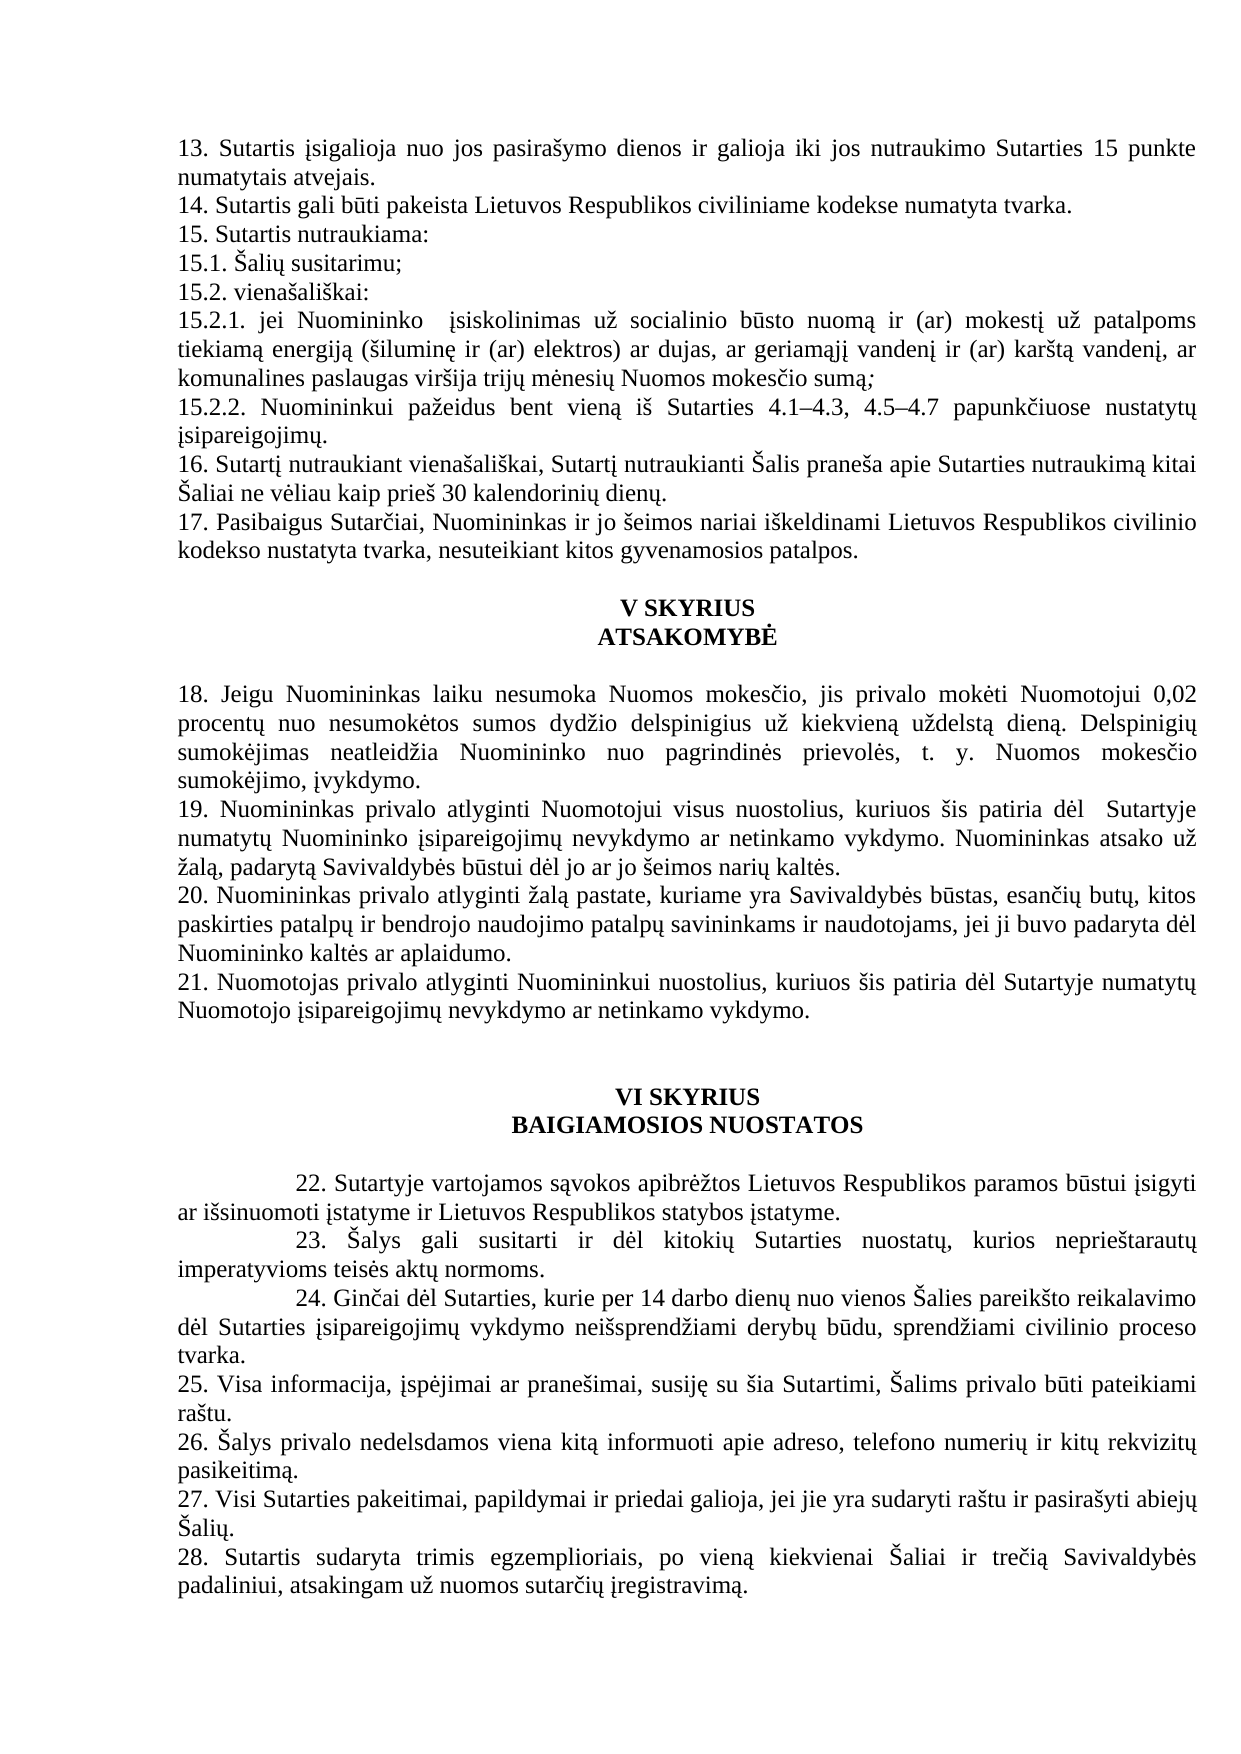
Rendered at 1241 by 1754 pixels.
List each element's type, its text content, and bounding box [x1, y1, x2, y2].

text 14. Sutartis gali būti pakeista Lietuvos Respublikos civiliniame kodekse numatyta tvarka. [177, 190, 1198, 219]
text VI SKYRIUS [177, 1082, 1198, 1110]
text 28. Sutartis sudaryta trimis egzemplioriais, po vieną kiekvienai Šaliai ir trečią Savivaldybės padaliniui, atsakingam už nuomos sutarčių įregistravimą. [177, 1542, 1198, 1599]
text 19. Nuomininkas privalo atlyginti Nuomotojui visus nuostolius, kuriuos šis patiria dėl Sutartyje numatytų Nuomininko įsipareigojimų nevykdymo ar netinkamo vykdymo. Nuomininkas atsako už žalą, padarytą Savivaldybės būstui dėl jo ar jo šeimos narių kaltės. [177, 794, 1198, 880]
text 22. Sutartyje vartojamos sąvokos apibrėžtos Lietuvos Respublikos paramos būstui įsigyti ar išsinuomoti įstatyme ir Lietuvos Respublikos statybos įstatyme. [177, 1168, 1198, 1225]
text 26. Šalys privalo nedelsdamos viena kitą informuoti apie adreso, telefono numerių ir kitų rekvizitų pasikeitimą. [177, 1427, 1198, 1484]
text BAIGIAMOSIOS NUOSTATOS [177, 1110, 1198, 1139]
text V SKYRIUS [177, 593, 1198, 622]
text 24. Ginčai dėl Sutarties, kurie per 14 darbo dienų nuo vienos Šalies pareikšto reikalavimo dėl Sutarties įsipareigojimų vykdymo neišsprendžiami derybų būdu, sprendžiami civilinio proceso tvarka. [177, 1283, 1198, 1369]
text 16. Sutartį nutraukiant vienašališkai, Sutartį nutraukianti Šalis praneša apie Sutarties nutraukimą kitai Šaliai ne vėliau kaip prieš 30 kalendorinių dienų. [177, 449, 1198, 507]
text 15.2.1. jei Nuomininko įsiskolinimas už socialinio būsto nuomą ir (ar) mokestį už patalpoms tiekiamą energiją (šiluminę ir (ar) elektros) ar dujas, ar geriamąjį vandenį ir (ar) karštą vandenį, ar komunalines paslaugas viršija trijų mėnesių Nuomos mokesčio sumą; [177, 305, 1198, 392]
text 15.2.2. Nuomininkui pažeidus bent vieną iš Sutarties 4.1–4.3, 4.5–4.7 papunkčiuose nustatytų įsipareigojimų. [177, 392, 1198, 449]
text 15. Sutartis nutraukiama: [177, 219, 1198, 248]
text 13. Sutartis įsigalioja nuo jos pasirašymo dienos ir galioja iki jos nutraukimo Sutarties 15 punkte numatytais atvejais. [177, 133, 1198, 190]
text 17. Pasibaigus Sutarčiai, Nuomininkas ir jo šeimos nariai iškeldinami Lietuvos Respublikos civilinio kodekso nustatyta tvarka, nesuteikiant kitos gyvenamosios patalpos. [177, 507, 1198, 564]
text 15.2. vienašališkai: [177, 277, 1198, 305]
text 25. Visa informacija, įspėjimai ar pranešimai, susiję su šia Sutartimi, Šalims privalo būti pateikiami raštu. [177, 1369, 1198, 1427]
text 20. Nuomininkas privalo atlyginti žalą pastate, kuriame yra Savivaldybės būstas, esančių butų, kitos paskirties patalpų ir bendrojo naudojimo patalpų savininkams ir naudotojams, jei ji buvo padaryta dėl Nuomininko kaltės ar aplaidumo. [177, 880, 1198, 967]
text 15.1. Šalių susitarimu; [177, 248, 1198, 277]
text 18. Jeigu Nuomininkas laiku nesumoka Nuomos mokesčio, jis privalo mokėti Nuomotojui 0,02 procentų nuo nesumokėtos sumos dydžio delspinigius už kiekvieną uždelstą dieną. Delspinigių sumokėjimas neatleidžia Nuomininko nuo pagrindinės prievolės, t. y. Nuomos mokesčio sumokėjimo, įvykdymo. [177, 679, 1198, 794]
text 21. Nuomotojas privalo atlyginti Nuomininkui nuostolius, kuriuos šis patiria dėl Sutartyje numatytų Nuomotojo įsipareigojimų nevykdymo ar netinkamo vykdymo. [177, 967, 1198, 1024]
text 23. Šalys gali susitarti ir dėl kitokių Sutarties nuostatų, kurios neprieštarautų imperatyvioms teisės aktų normoms. [177, 1225, 1198, 1283]
text ATSAKOMYBĖ [177, 622, 1198, 650]
text 27. Visi Sutarties pakeitimai, papildymai ir priedai galioja, jei jie yra sudaryti raštu ir pasirašyti abiejų Šalių. [177, 1484, 1198, 1542]
